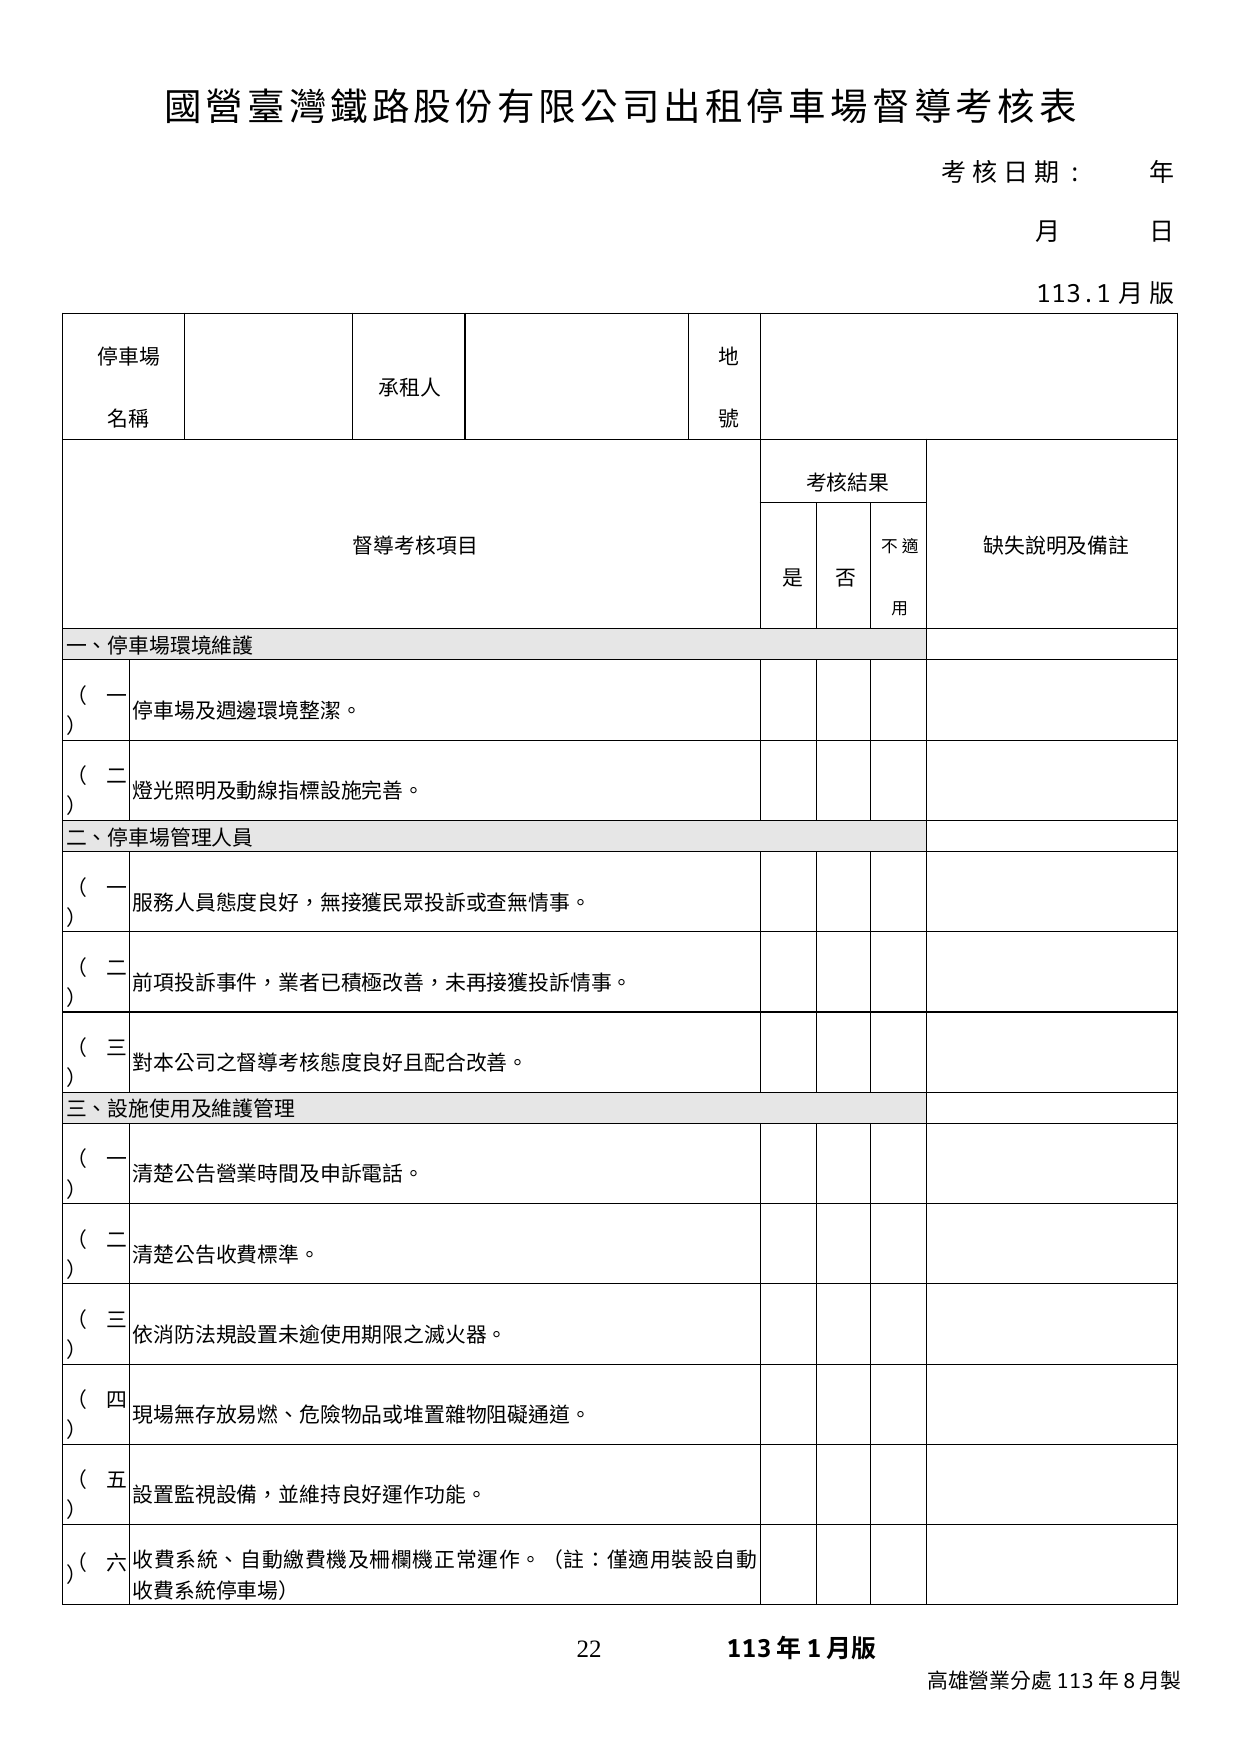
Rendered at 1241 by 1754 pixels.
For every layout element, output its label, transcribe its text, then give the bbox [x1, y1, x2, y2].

table_cell 停車場及週邊環境整潔。 [130, 660, 760, 739]
table_cell （四） [63, 1365, 129, 1444]
table_cell 設置監視設備，並維持良好運作功能。 [130, 1445, 760, 1524]
table_cell 清楚公告營業時間及申訴電話。 [130, 1124, 760, 1203]
table_cell [761, 1525, 816, 1604]
table_cell [871, 660, 926, 739]
table_cell [817, 660, 870, 739]
table_cell 燈光照明及動線指標設施完善。 [130, 741, 760, 820]
table_cell [927, 1124, 1177, 1203]
table_cell （三） [63, 1013, 129, 1092]
table_cell 考核結果 [761, 440, 926, 502]
table_header 承租人 [353, 314, 464, 438]
table_cell [817, 1124, 870, 1203]
table_cell [817, 1445, 870, 1524]
table_cell 督導考核項目 [63, 440, 760, 628]
table_cell [927, 852, 1177, 931]
table_cell [871, 852, 926, 931]
table_cell [817, 1013, 870, 1092]
table_cell [817, 932, 870, 1011]
table_cell [871, 1284, 926, 1363]
table_cell [927, 1284, 1177, 1363]
table_cell （六） [63, 1525, 129, 1604]
table_cell （五） [63, 1445, 129, 1524]
table_cell [927, 821, 1177, 851]
table_cell [871, 741, 926, 820]
table_cell 否 [817, 503, 870, 628]
table_cell 不適用 [871, 503, 926, 628]
table_cell （一） [63, 660, 129, 739]
table_cell [761, 1445, 816, 1524]
table_header [466, 314, 688, 438]
table_cell [927, 1093, 1177, 1123]
text 考核日期: 年 月 日 [63, 125, 1177, 250]
table_cell （二） [63, 932, 129, 1011]
table_cell 依消防法規設置未逾使用期限之滅火器。 [130, 1284, 760, 1363]
table_cell 清楚公告收費標準。 [130, 1204, 760, 1283]
table_cell [761, 852, 816, 931]
table_cell [927, 741, 1177, 820]
table_cell [761, 932, 816, 1011]
table_cell [871, 932, 926, 1011]
table_cell [761, 1013, 816, 1092]
table_cell 一、停車場環境維護 [63, 629, 926, 659]
table_cell [761, 1284, 816, 1363]
table_cell （一） [63, 1124, 129, 1203]
text 國營臺灣鐵路股份有限公司出租停車場督導考核表 [63, 62, 1177, 125]
table_cell [761, 660, 816, 739]
table_cell [817, 1525, 870, 1604]
table_cell [871, 1365, 926, 1444]
table_cell [817, 852, 870, 931]
table_cell 前項投訴事件，業者已積極改善，未再接獲投訴情事。 [130, 932, 760, 1011]
table_cell [927, 1445, 1177, 1524]
table_cell 收費系統、自動繳費機及柵欄機正常運作。（註：僅適用裝設自動收費系統停車場） [130, 1525, 760, 1604]
table_cell [761, 1124, 816, 1203]
table_header [185, 314, 352, 438]
table_cell 三、設施使用及維護管理 [63, 1093, 926, 1123]
table_cell [817, 1284, 870, 1363]
table_cell [761, 741, 816, 820]
table_cell [927, 1525, 1177, 1604]
table_cell 二、停車場管理人員 [63, 821, 926, 851]
table_cell [927, 1013, 1177, 1092]
table_cell 現場無存放易燃、危險物品或堆置雜物阻礙通道。 [130, 1365, 760, 1444]
table_cell [761, 1365, 816, 1444]
table_header [761, 314, 1177, 438]
table_header 地號 [689, 314, 760, 438]
table_cell 對本公司之督導考核態度良好且配合改善。 [130, 1013, 760, 1092]
table_cell [761, 1204, 816, 1283]
table_cell [927, 1365, 1177, 1444]
table_cell [817, 741, 870, 820]
table_cell 是 [761, 503, 816, 628]
table_cell （三） [63, 1284, 129, 1363]
table_cell [927, 932, 1177, 1011]
table_cell [871, 1525, 926, 1604]
table_cell [871, 1204, 926, 1283]
table_cell （二） [63, 1204, 129, 1283]
table_cell 缺失說明及備註 [927, 440, 1177, 628]
table_cell [871, 1124, 926, 1203]
table_header 停車場 名稱 [63, 314, 184, 438]
table_cell [927, 1204, 1177, 1283]
table_cell [871, 1445, 926, 1524]
table_cell （二） [63, 741, 129, 820]
table_cell （一） [63, 852, 129, 931]
table_cell [817, 1204, 870, 1283]
table_cell [927, 629, 1177, 659]
text 113.1月版 [63, 250, 1177, 312]
table_cell [817, 1365, 870, 1444]
table_cell 服務人員態度良好，無接獲民眾投訴或查無情事。 [130, 852, 760, 931]
table_cell [871, 1013, 926, 1092]
table_cell [927, 660, 1177, 739]
